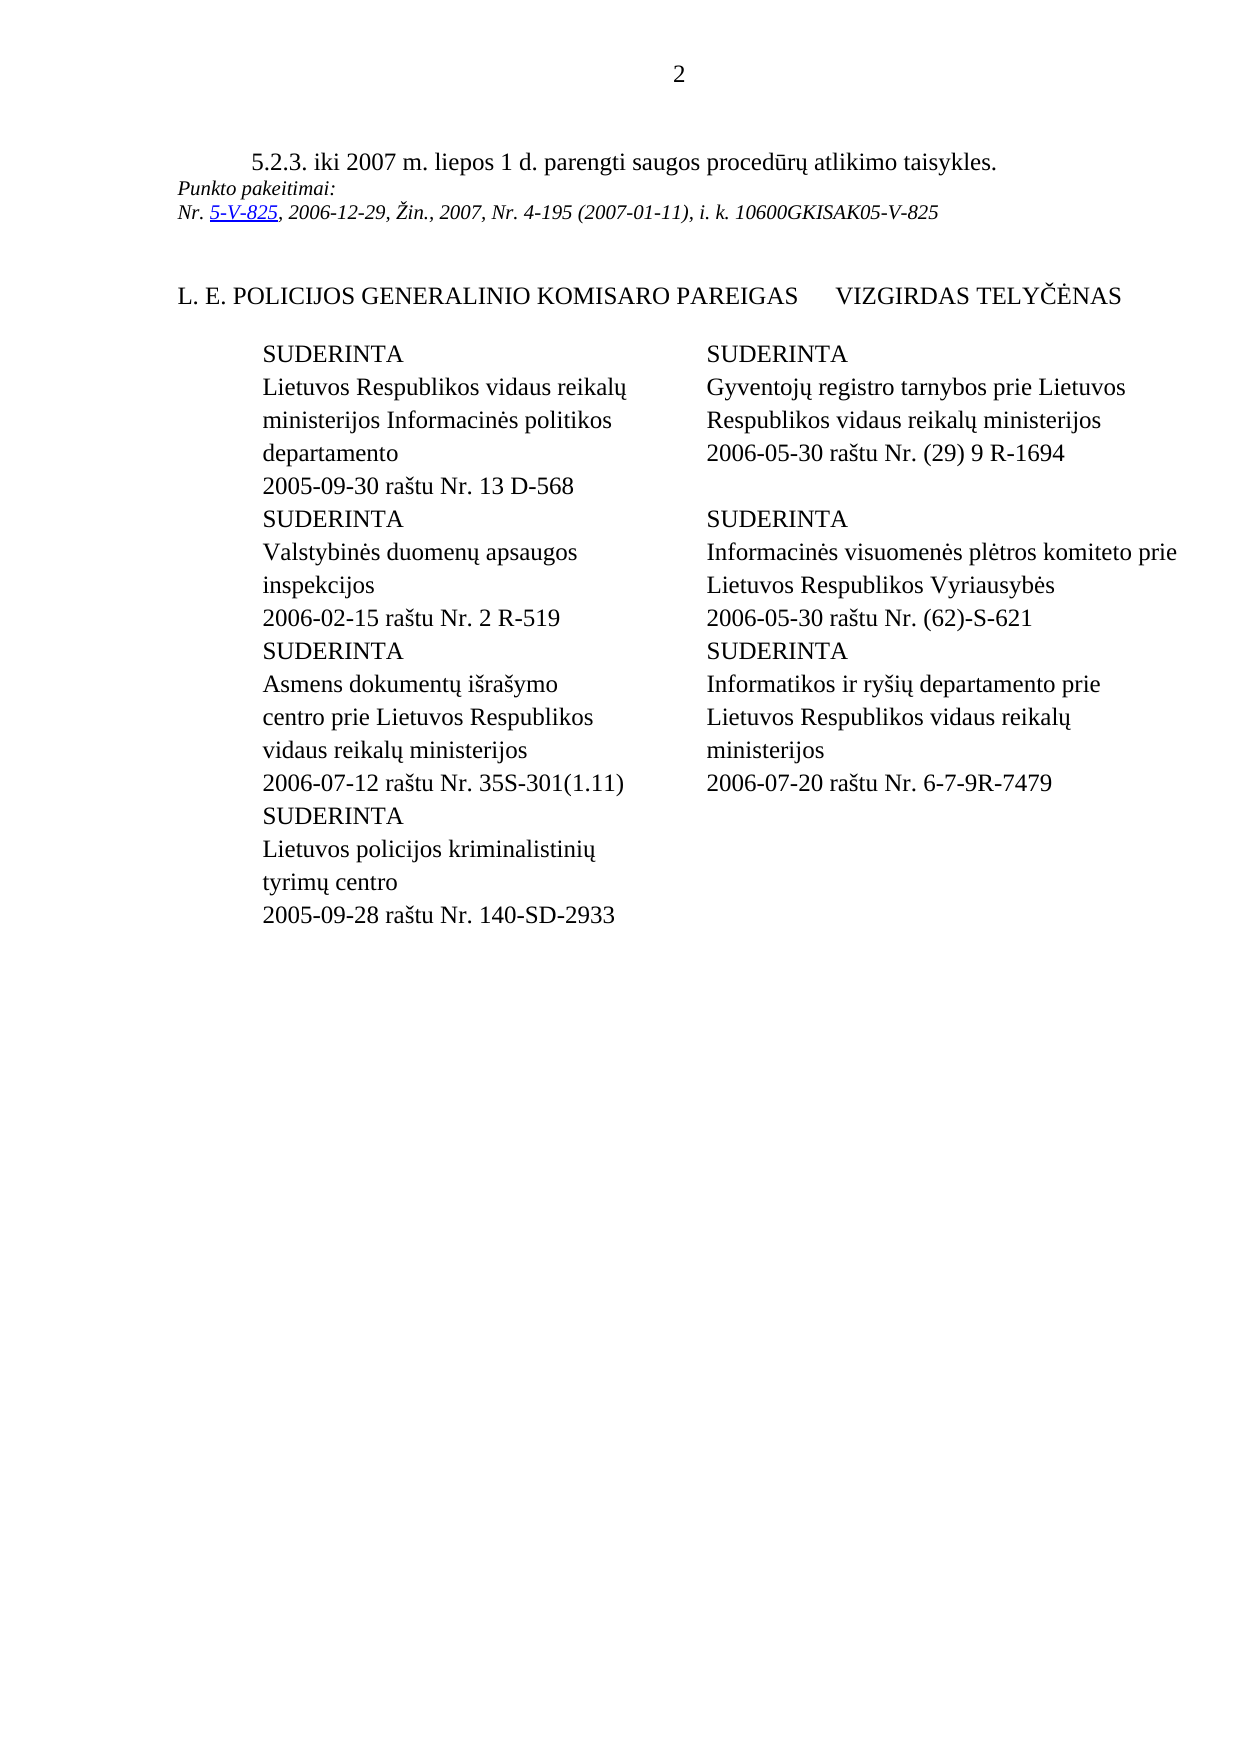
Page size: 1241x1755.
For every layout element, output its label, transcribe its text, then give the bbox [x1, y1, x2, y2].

text Punkto pakeitimai: [177, 176, 1181, 200]
table_cell SUDERINTA Lietuvos policijos kriminalistinių tyrimų centro 2005-09-28 raštu Nr. 140-SD-2933 [177, 801, 695, 933]
table_header SUDERINTA Lietuvos Respublikos vidaus reikalų ministerijos Informacinės politikos departamento 2005-09-30 raštu Nr. 13 D-568 [177, 339, 695, 504]
table_header SUDERINTA Gyventojų registro tarnybos prie Lietuvos Respublikos vidaus reikalų ministerijos 2006-05-30 raštu Nr. (29) 9 R-1694 [695, 339, 1197, 504]
table_cell SUDERINTA Informatikos ir ryšių departamento prie Lietuvos Respublikos vidaus reikalų ministerijos 2006-07-20 raštu Nr. 6-7-9R-7479 [695, 636, 1197, 801]
text Nr. 5-V-825, 2006-12-29, Žin., 2007, Nr. 4-195 (2007-01-11), i. k. 10600GKISAK05-V-825 [177, 200, 1181, 224]
text L. E. POLICIJOS GENERALINIO KOMISARO PAREIGAS VIZGIRDAS TELYČĖNAS [177, 281, 1181, 310]
table_cell [695, 801, 1197, 933]
table_cell SUDERINTA Asmens dokumentų išrašymo centro prie Lietuvos Respublikos vidaus reikalų ministerijos 2006-07-12 raštu Nr. 35S-301(1.11) [177, 636, 695, 801]
text 5.2.3. iki 2007 m. liepos 1 d. parengti saugos procedūrų atlikimo taisykles. [177, 147, 1181, 176]
table_cell SUDERINTA Valstybinės duomenų apsaugos inspekcijos 2006-02-15 raštu Nr. 2 R-519 [177, 504, 695, 636]
table_cell SUDERINTA Informacinės visuomenės plėtros komiteto prie Lietuvos Respublikos Vyriausybės 2006-05-30 raštu Nr. (62)-S-621 [695, 504, 1197, 636]
